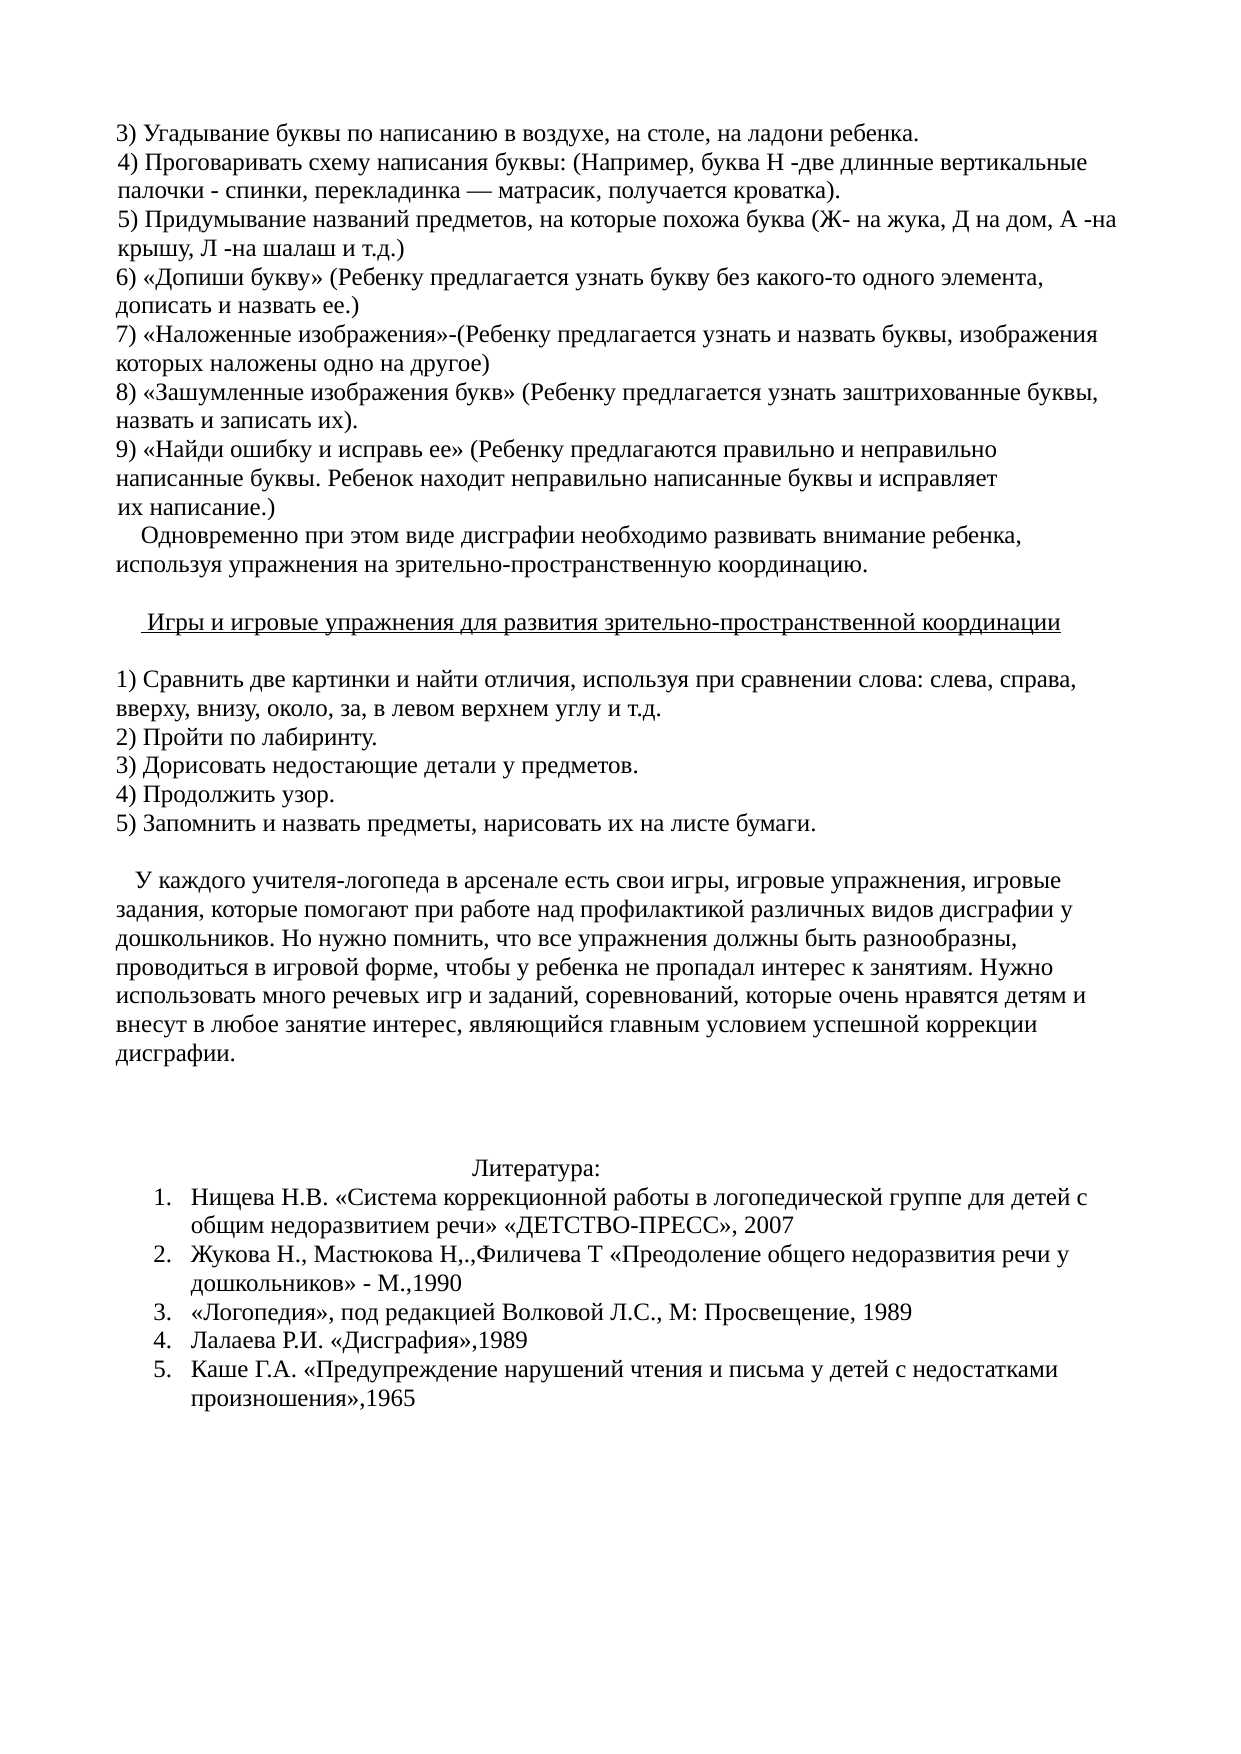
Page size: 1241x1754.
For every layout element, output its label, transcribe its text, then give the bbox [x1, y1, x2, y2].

list 6) «Допиши букву» (Ребенку предлагается узнать букву без какого-то одного элемента, дописать и назвать ее.) [116, 262, 1123, 319]
list 5) Придумывание названий предметов, на которые похожа буква (Ж- на жука, Д на дом, А -на крышу, Л -на шалаш и т.д.) [117, 204, 1123, 262]
text Игры и игровые упражнения для развития зрительно-пространственной координации [116, 607, 1123, 636]
text 1) Сравнить две картинки и найти отличия, используя при сравнении слова: слева, справа, вверху, внизу, около, за, в левом верхнем углу и т.д. [116, 664, 1123, 722]
list 4) Проговаривать схему написания буквы: (Например, буква Н -две длинные вертикальные палочки - спинки, перекладинка — матрасик, получается кроватка). [117, 147, 1123, 204]
list 5) Запомнить и назвать предметы, нарисовать их на листе бумаги. [116, 808, 1123, 837]
list «Логопедия», под редакцией Волковой Л.С., М: Просвещение, 1989 [153, 1297, 1123, 1326]
list Жукова Н., Мастюкова Н,.,Филичева Т «Преодоление общего недоразвития речи у дошкольников» - М.,1990 [153, 1239, 1123, 1297]
list общим недоразвитием речи» «ДЕТСТВО-ПРЕСС», 2007 [116, 1211, 1123, 1239]
list 2) Пройти по лабиринту. [116, 722, 1123, 751]
list 1. Нищева Н.В. «Система коррекционной работы в логопедической группе для детей с [116, 1182, 1123, 1211]
list 3) Угадывание буквы по написанию в воздухе, на столе, на ладони ребенка. [97, 118, 1123, 147]
text Литература: [116, 1153, 1123, 1182]
list их написание.) [111, 492, 1123, 521]
list Лалаева Р.И. «Дисграфия»,1989 [153, 1326, 1123, 1354]
list 8) «Зашумленные изображения букв» (Ребенку предлагается узнать заштрихованные буквы, назвать и записать их). [116, 377, 1123, 434]
list Одновременно при этом виде дисграфии необходимо развивать внимание ребенка, используя упражнения на зрительно-пространственную координацию. [116, 521, 1123, 578]
list 3) Дорисовать недостающие детали у предметов. [116, 751, 1123, 779]
list 9) «Найди ошибку и исправь ее» (Ребенку предлагаются правильно и неправильно написанные буквы. Ребенок находит неправильно написанные буквы и исправляет [116, 434, 1123, 492]
list Каше Г.А. «Предупреждение нарушений чтения и письма у детей с недостатками произношения»,1965 [153, 1354, 1123, 1412]
text У каждого учителя-логопеда в арсенале есть свои игры, игровые упражнения, игровые задания, которые помогают при работе над профилактикой различных видов дисграфии у дошкольников. Но нужно помнить, что все упражнения должны быть разнообразны, проводиться в игровой форме, чтобы у ребенка не пропадал интерес к занятиям. Нужно использовать много речевых игр и заданий, соревнований, которые очень нравятся детям и внесут в любое занятие интерес, являющийся главным условием успешной коррекции дисграфии. [116, 866, 1123, 1067]
list 7) «Наложенные изображения»-(Ребенку предлагается узнать и назвать буквы, изображения которых наложены одно на другое) [116, 319, 1123, 377]
list 4) Продолжить узор. [116, 779, 1123, 808]
